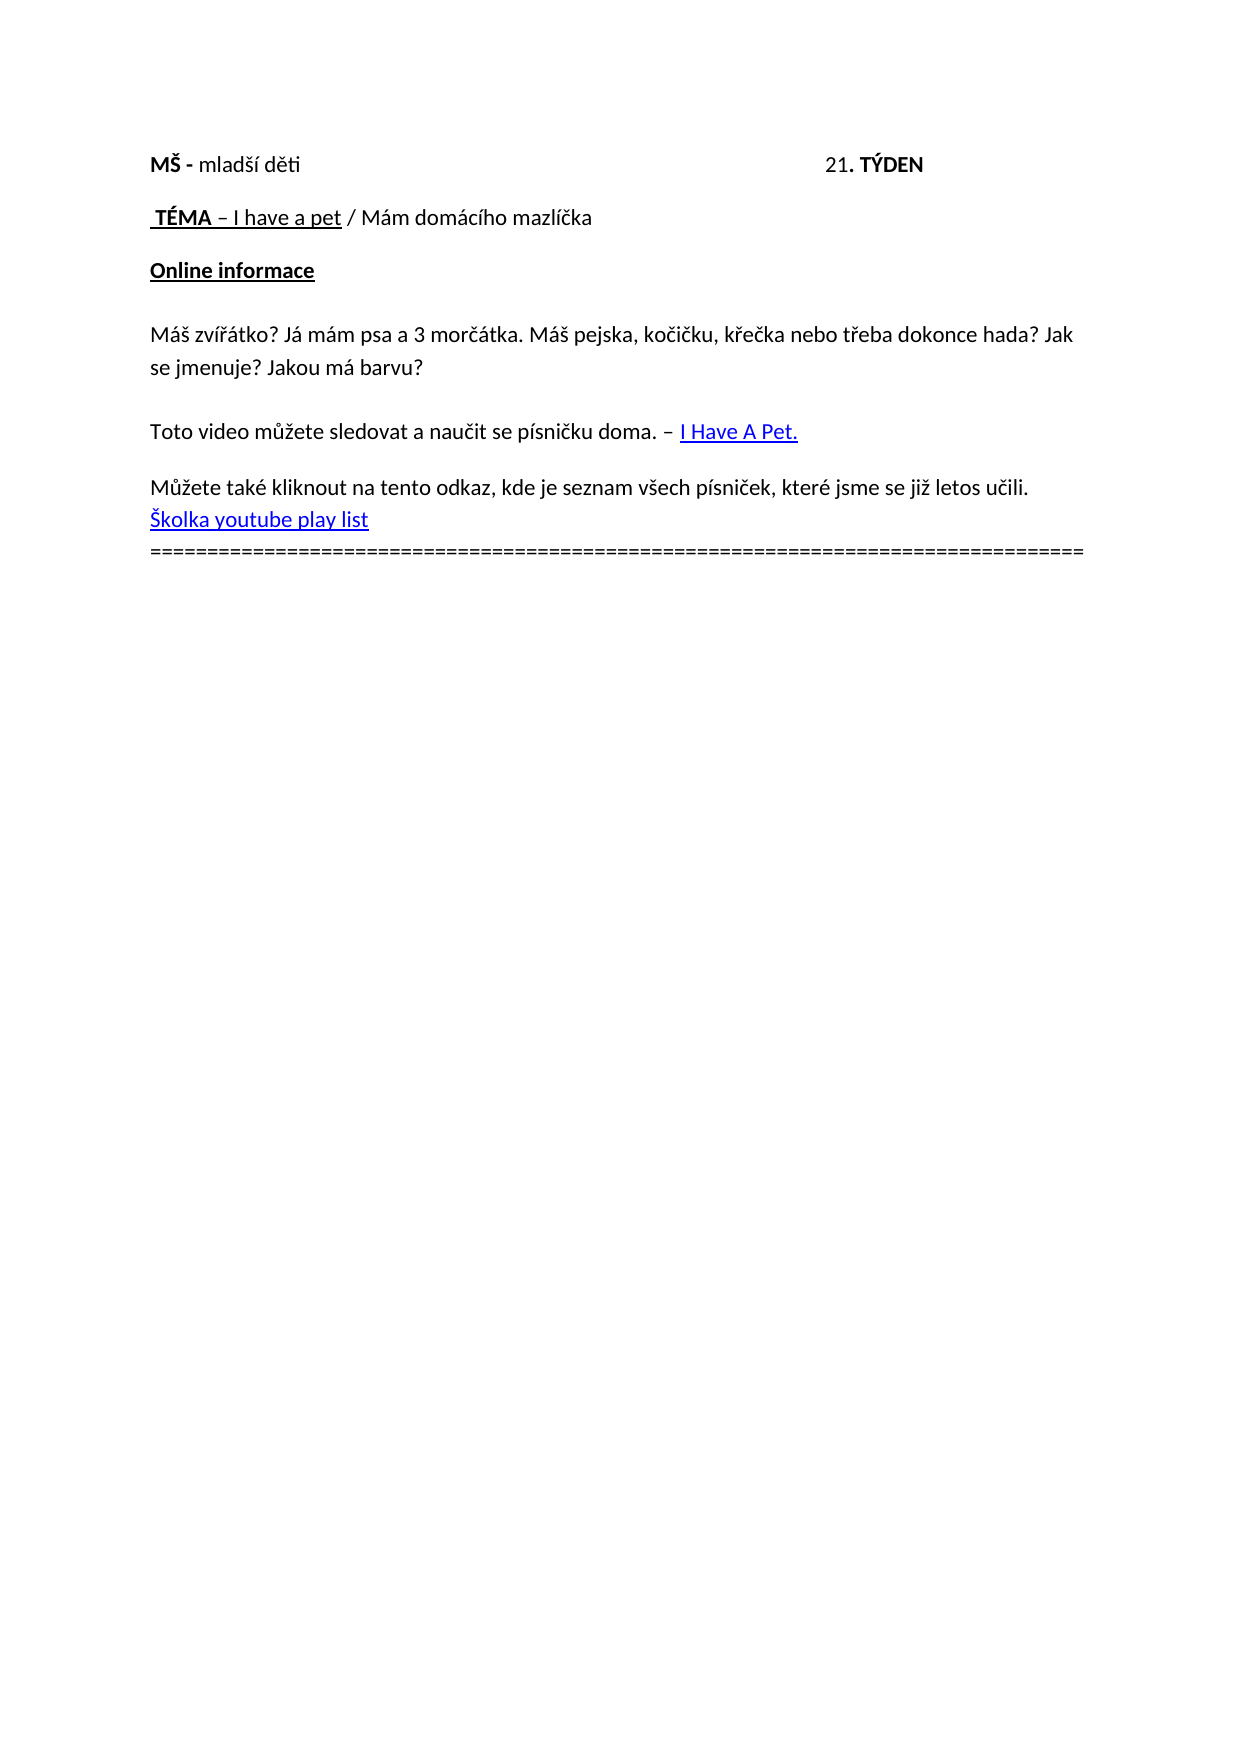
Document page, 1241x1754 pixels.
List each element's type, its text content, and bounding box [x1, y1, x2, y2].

text Školka youtube play list [150, 505, 1090, 533]
text TÉMA – I have a pet / Mám domácího mazlíčka [150, 203, 1090, 231]
text Máš zvířátko? Já mám psa a 3 morčátka. Máš pejska, kočičku, křečka nebo třeba dokonce hada? Jak se jmenuje? Jakou má barvu? [150, 320, 1090, 381]
text ================================================================================== [150, 537, 1090, 565]
text Toto video můžete sledovat a naučit se písničku doma. – I Have A Pet. [150, 417, 1090, 445]
text Online informace [150, 256, 1090, 284]
text Můžete také kliknout na tento odkaz, kde je seznam všech písniček, které jsme se již letos učili. [150, 473, 1090, 501]
text MŠ - mladší děti 21. TÝDEN [150, 150, 1090, 178]
